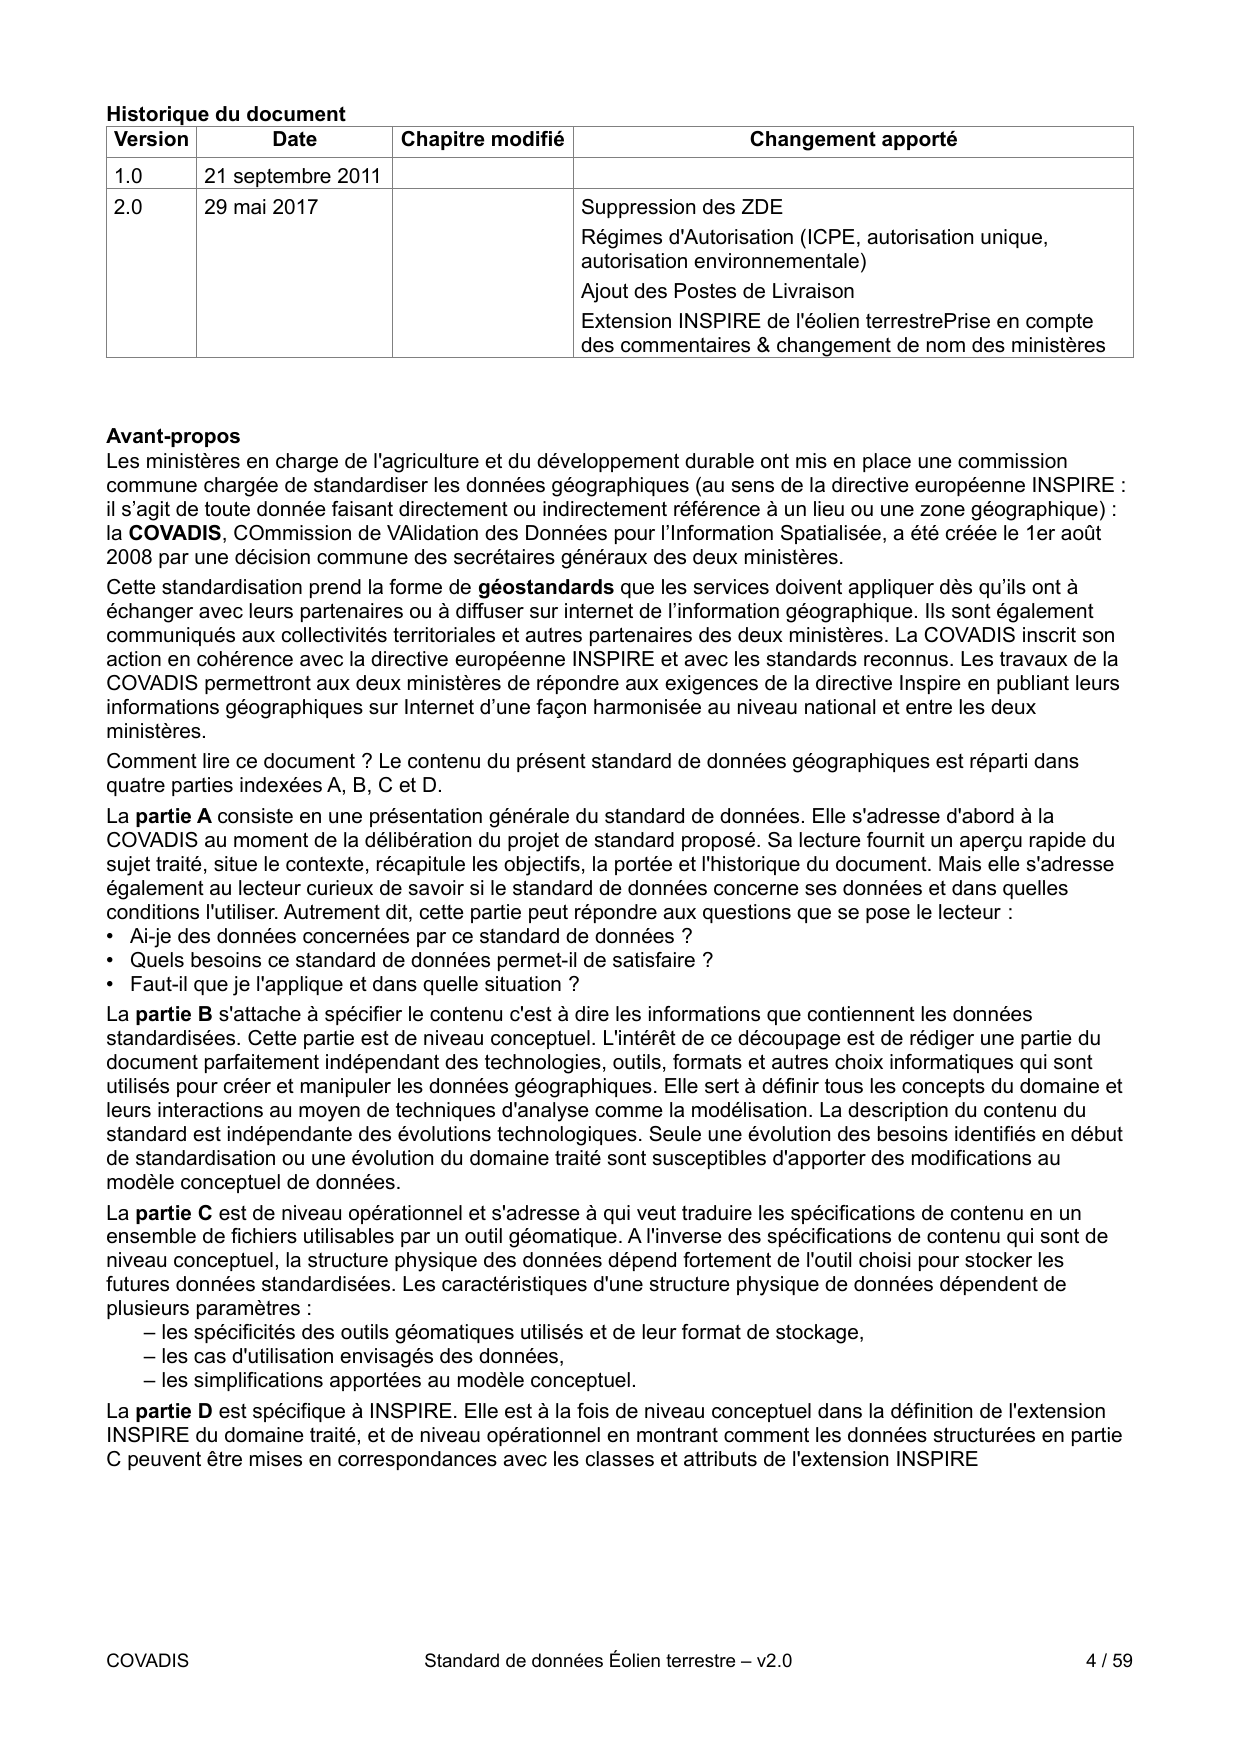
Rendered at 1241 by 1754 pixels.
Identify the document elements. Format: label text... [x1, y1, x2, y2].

table_cell [393, 189, 573, 357]
table_cell 29 mai 2017 [197, 189, 392, 357]
table_cell [574, 158, 1133, 188]
list Ai-je des données concernées par ce standard de données ? [106, 923, 1134, 948]
table_cell [393, 158, 573, 188]
table_cell 1.0 [107, 158, 196, 188]
table_header Changement apporté [574, 127, 1133, 157]
text La partie B s'attache à spécifier le contenu c'est à dire les informations que contiennent les données standardisées. Cette partie est de niveau conceptuel. L'intérêt de ce découpage est de rédiger une partie du document parfaitement indépendant des technologies, outils, formats et autres choix informatiques qui sont utilisés pour créer et manipuler les données géographiques. Elle sert à définir tous les concepts du domaine et leurs interactions au moyen de techniques d'analyse comme la modélisation. La description du contenu du standard est indépendante des évolutions technologiques. Seule une évolution des besoins identifiés en début de standardisation ou une évolution du domaine traité sont susceptibles d'apporter des modifications au modèle conceptuel de données. [106, 1002, 1134, 1194]
table_header Version [107, 127, 196, 157]
subtitle Historique du document [106, 102, 1134, 126]
table_cell 21 septembre 2011 [197, 158, 392, 188]
list les simplifications apportées au modèle conceptuel. [144, 1368, 1134, 1392]
list les spécificités des outils géomatiques utilisés et de leur format de stockage, [144, 1320, 1134, 1344]
text La partie C est de niveau opérationnel et s'adresse à qui veut traduire les spécifications de contenu en un ensemble de fichiers utilisables par un outil géomatique. A l'inverse des spécifications de contenu qui sont de niveau conceptuel, la structure physique des données dépend fortement de l'outil choisi pour stocker les futures données standardisées. Les caractéristiques d'une structure physique de données dépendent de plusieurs paramètres : [106, 1200, 1134, 1320]
list Quels besoins ce standard de données permet-il de satisfaire ? [106, 948, 1134, 972]
table_header Chapitre modifié [393, 127, 573, 157]
text Les ministères en charge de l'agriculture et du développement durable ont mis en place une commission commune chargée de standardiser les données géographiques (au sens de la directive européenne INSPIRE : il s’agit de toute donnée faisant directement ou indirectement référence à un lieu ou une zone géographique) : la COVADIS, COmmission de VAlidation des Données pour l’Information Spatialisée, a été créée le 1er août 2008 par une décision commune des secrétaires généraux des deux ministères. [106, 449, 1134, 569]
subtitle Avant-propos [106, 424, 1134, 448]
text Cette standardisation prend la forme de géostandards que les services doivent appliquer dès qu’ils ont à échanger avec leurs partenaires ou à diffuser sur internet de l’information géographique. Ils sont également communiqués aux collectivités territoriales et autres partenaires des deux ministères. La COVADIS inscrit son action en cohérence avec la directive européenne INSPIRE et avec les standards reconnus. Les travaux de la COVADIS permettront aux deux ministères de répondre aux exigences de la directive Inspire en publiant leurs informations géographiques sur Internet d’une façon harmonisée au niveau national et entre les deux ministères. [106, 575, 1134, 743]
text La partie A consiste en une présentation générale du standard de données. Elle s'adresse d'abord à la COVADIS au moment de la délibération du projet de standard proposé. Sa lecture fournit un aperçu rapide du sujet traité, situe le contexte, récapitule les objectifs, la portée et l'historique du document. Mais elle s'adresse également au lecteur curieux de savoir si le standard de données concerne ses données et dans quelles conditions l'utiliser. Autrement dit, cette partie peut répondre aux questions que se pose le lecteur : [106, 804, 1134, 923]
text Comment lire ce document ? Le contenu du présent standard de données géographiques est réparti dans quatre parties indexées A, B, C et D. [106, 749, 1134, 797]
text La partie D est spécifique à INSPIRE. Elle est à la fois de niveau conceptuel dans la définition de l'extension INSPIRE du domaine traité, et de niveau opérationnel en montrant comment les données structurées en partie C peuvent être mises en correspondances avec les classes et attributs de l'extension INSPIRE [106, 1399, 1134, 1471]
table_cell Suppression des ZDE Régimes d'Autorisation (ICPE, autorisation unique, autorisation environnementale) Ajout des Postes de Livraison Extension INSPIRE de l'éolien terrestrePrise en compte des commentaires & changement de nom des ministères [574, 189, 1133, 357]
list les cas d'utilisation envisagés des données, [144, 1344, 1134, 1368]
list Faut-il que je l'applique et dans quelle situation ? [106, 972, 1134, 996]
table_cell 2.0 [107, 189, 196, 357]
table_header Date [197, 127, 392, 157]
